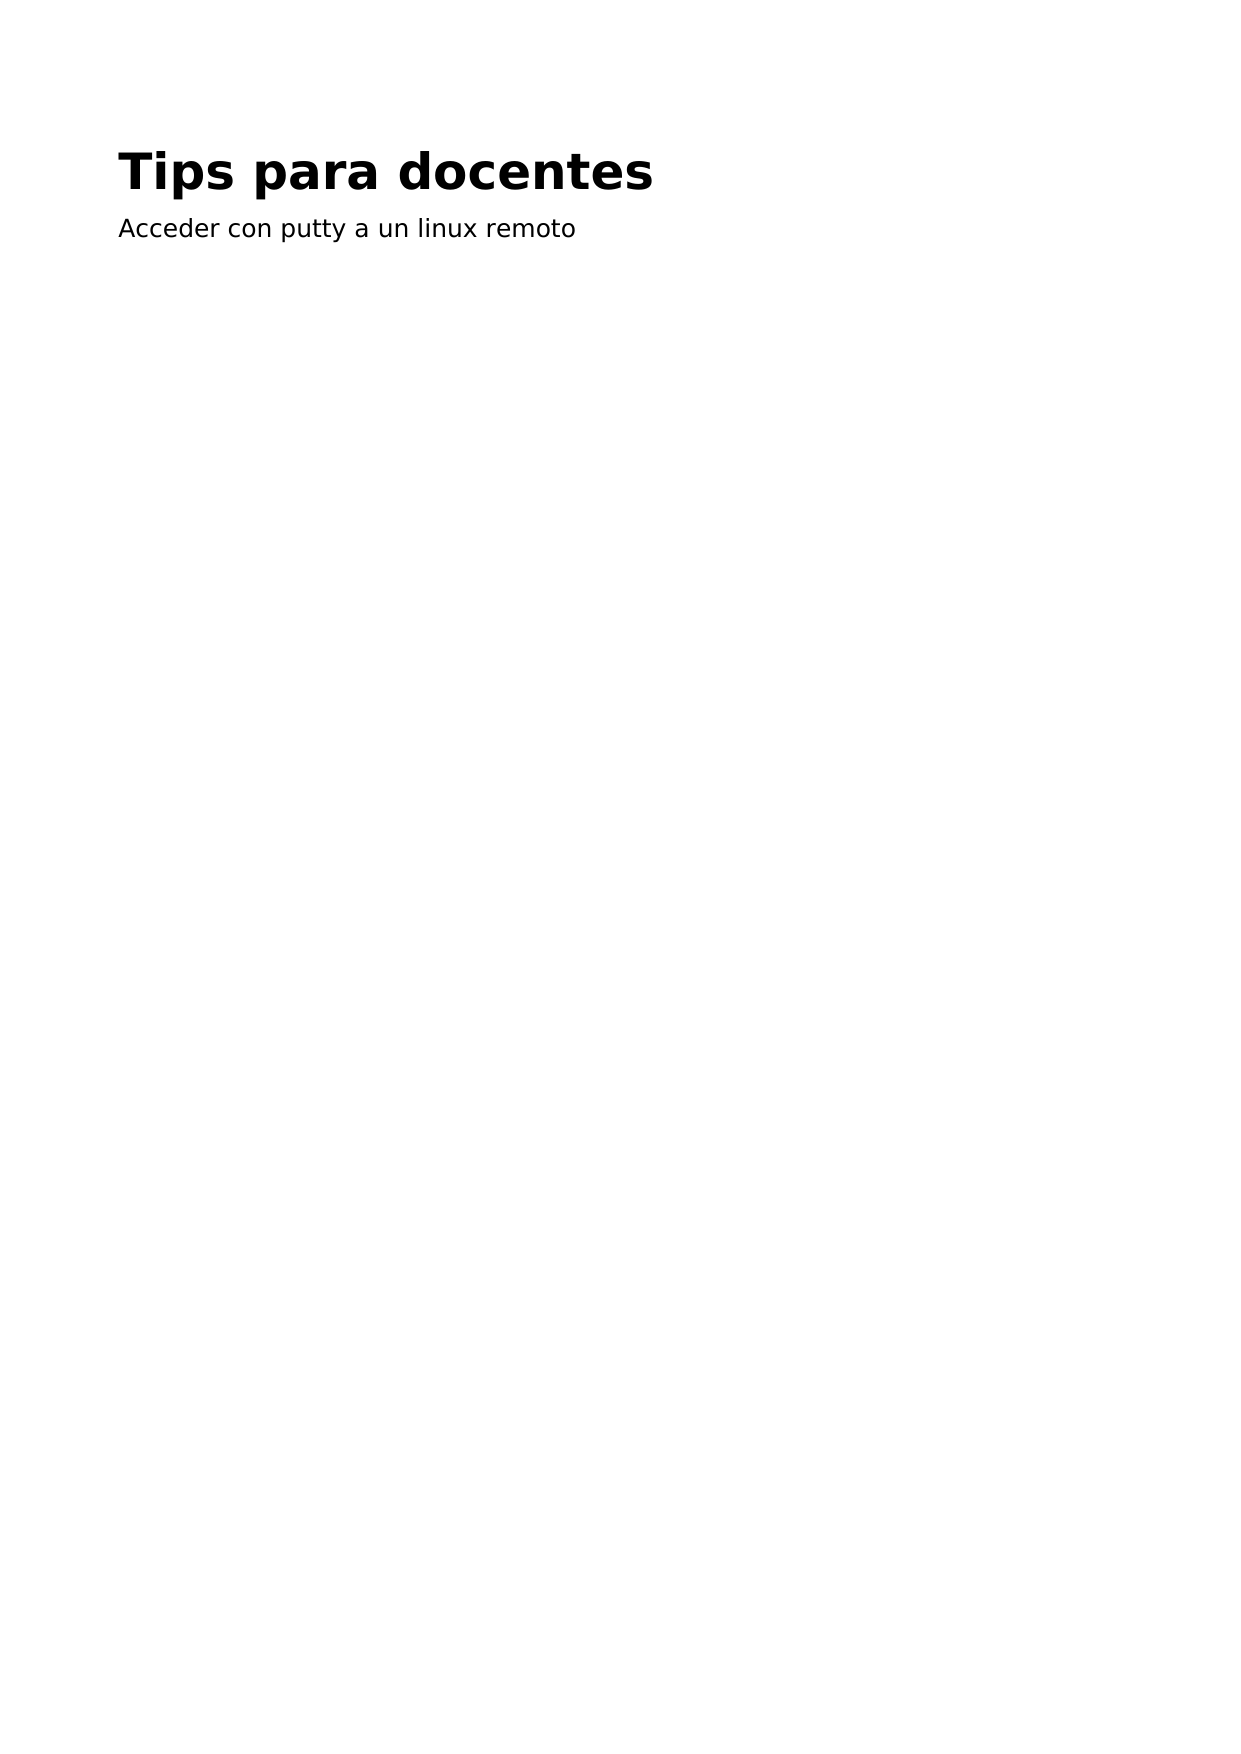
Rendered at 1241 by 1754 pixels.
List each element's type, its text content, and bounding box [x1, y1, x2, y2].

text Acceder con putty a un linux remoto [118, 214, 1122, 243]
subtitle Tips para docentes [118, 143, 1122, 201]
